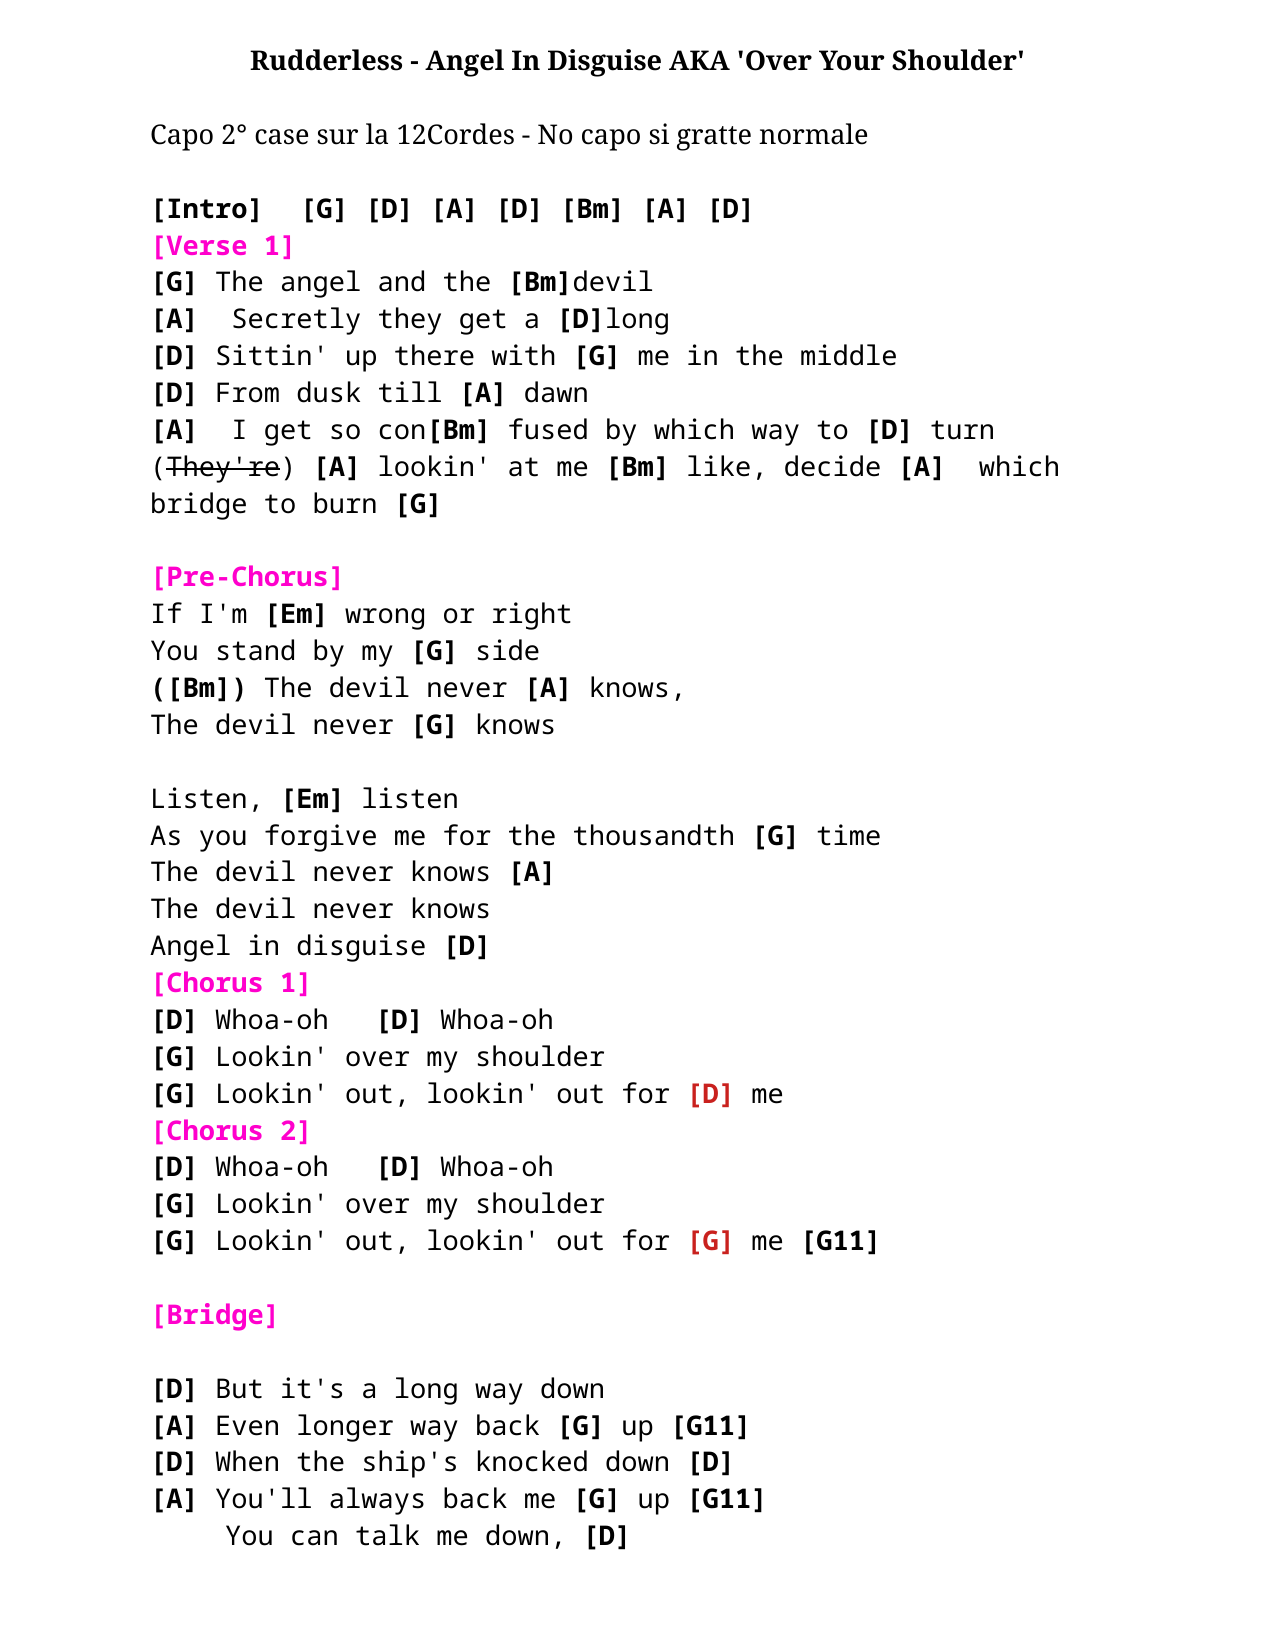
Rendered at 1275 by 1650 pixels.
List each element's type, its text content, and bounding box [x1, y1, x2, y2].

text [D] Whoa-oh [D] Whoa-oh [150, 1000, 1125, 1037]
text You can talk me down, [D] [150, 1517, 1125, 1553]
text [G] The angel and the [Bm]devil [150, 263, 1125, 300]
text Listen, [Em] listen [150, 779, 1125, 816]
text [G] Lookin' over my shoulder [150, 1185, 1125, 1222]
text The devil never knows [150, 890, 1125, 927]
text [G] Lookin' over my shoulder [150, 1037, 1125, 1074]
text Angel in disguise [D] [150, 927, 1125, 963]
text [D] Sittin' up there with [G] me in the middle [150, 337, 1125, 373]
text You stand by my [G] side [150, 632, 1125, 668]
text The devil never knows [A] [150, 853, 1125, 890]
text [D] When the ship's knocked down [D] [150, 1443, 1125, 1480]
text The devil never [G] knows [150, 705, 1125, 742]
text [A] I get so con[Bm] fused by which way to [D] turn [150, 410, 1125, 447]
text [D] From dusk till [A] dawn [150, 373, 1125, 410]
text [Intro] [G] [D] [A] [D] [Bm] [A] [D] [150, 189, 1125, 226]
text [A] Even longer way back [G] up [G11] [150, 1406, 1125, 1443]
text Rudderless - Angel In Disguise AKA 'Over Your Shoulder' [150, 42, 1125, 78]
text [Chorus 1] [150, 963, 1125, 1000]
text [D] But it's a long way down [150, 1369, 1125, 1406]
text [Verse 1] [150, 226, 1125, 263]
text [D] Whoa-oh [D] Whoa-oh [150, 1148, 1125, 1185]
text [Pre-Chorus] [150, 558, 1125, 595]
text [A] Secretly they get a [D]long [150, 300, 1125, 337]
text [A] You'll always back me [G] up [G11] [150, 1480, 1125, 1517]
text (They're) [A] lookin' at me [Bm] like, decide [A] which bridge to burn [G] [150, 447, 1125, 521]
text [Chorus 2] [150, 1111, 1125, 1148]
text ([Bm]) The devil never [A] knows, [150, 668, 1125, 705]
text [Bridge] [150, 1295, 1125, 1332]
text Capo 2° case sur la 12Cordes - No capo si gratte normale [150, 115, 1125, 152]
text [G] Lookin' out, lookin' out for [G] me [G11] [150, 1222, 1125, 1258]
text If I'm [Em] wrong or right [150, 595, 1125, 632]
text As you forgive me for the thousandth [G] time [150, 816, 1125, 853]
text [G] Lookin' out, lookin' out for [D] me [150, 1074, 1125, 1111]
